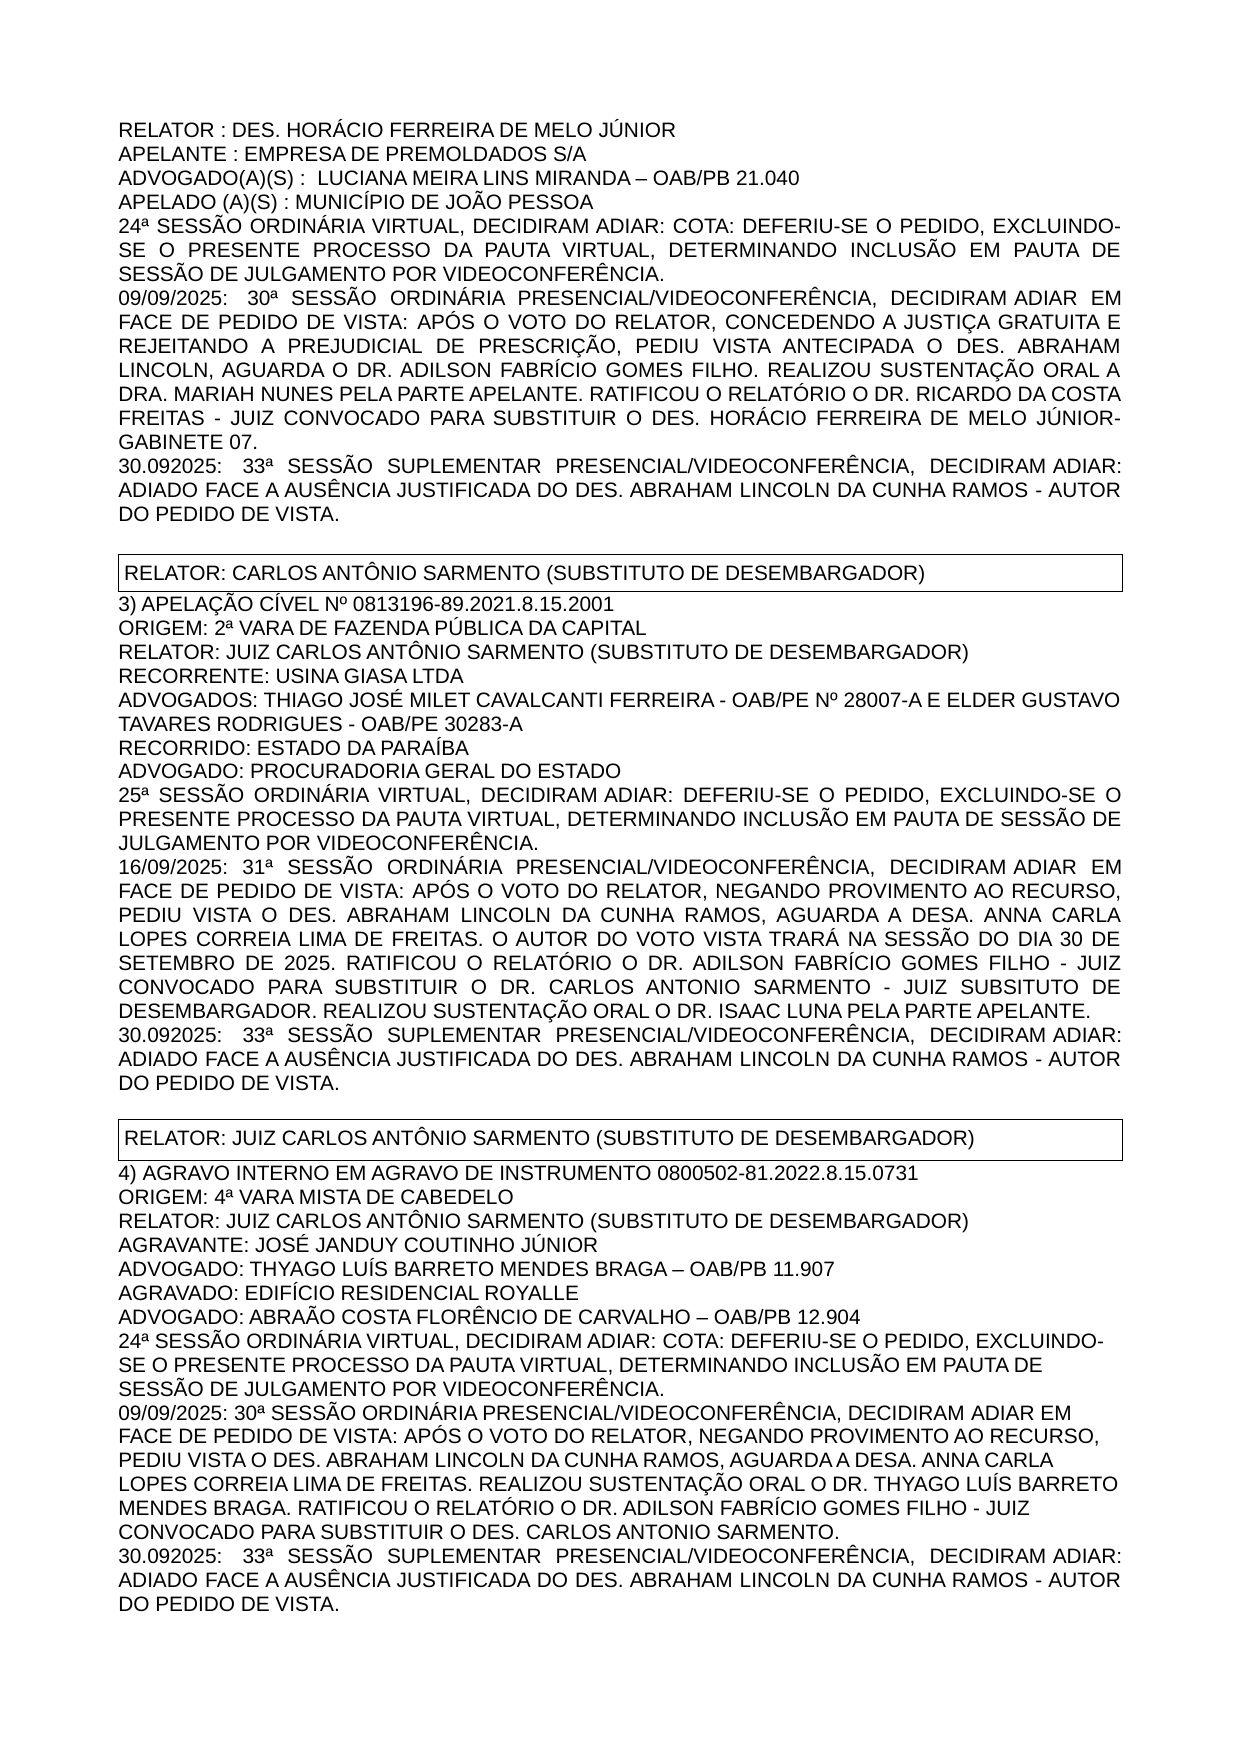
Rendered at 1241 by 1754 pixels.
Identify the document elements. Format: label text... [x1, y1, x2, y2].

text RECORRENTE: USINA GIASA LTDA [118, 663, 1122, 687]
text ORIGEM: 2ª VARA DE FAZENDA PÚBLICA DA CAPITAL [118, 616, 1122, 639]
text RELATOR : DES. HORÁCIO FERREIRA DE MELO JÚNIOR [118, 118, 1122, 142]
text 30.092025: 33ª SESSÃO SUPLEMENTAR PRESENCIAL/VIDEOCONFERÊNCIA, DECIDIRAM ADIAR: ADIADO FACE A AUSÊNCIA JUSTIFICADA DO DES. ABRAHAM LINCOLN DA CUNHA RAMOS - AUTOR DO PEDIDO DE VISTA. [118, 453, 1122, 525]
text 09/09/2025: 30ª SESSÃO ORDINÁRIA PRESENCIAL/VIDEOCONFERÊNCIA, DECIDIRAM ADIAR EM FACE DE PEDIDO DE VISTA: APÓS O VOTO DO RELATOR, NEGANDO PROVIMENTO AO RECURSO, PEDIU VISTA O DES. ABRAHAM LINCOLN DA CUNHA RAMOS, AGUARDA A DESA. ANNA CARLA LOPES CORREIA LIMA DE FREITAS. REALIZOU SUSTENTAÇÃO ORAL O DR. THYAGO LUÍS BARRETO MENDES BRAGA. RATIFICOU O RELATÓRIO O DR. ADILSON FABRÍCIO GOMES FILHO - JUIZ CONVOCADO PARA SUBSTITUIR O DES. CARLOS ANTONIO SARMENTO. [118, 1400, 1122, 1544]
text ADVOGADO: PROCURADORIA GERAL DO ESTADO [118, 759, 1122, 783]
text 24ª SESSÃO ORDINÁRIA VIRTUAL, DECIDIRAM ADIAR: COTA: DEFERIU-SE O PEDIDO, EXCLUINDO-SE O PRESENTE PROCESSO DA PAUTA VIRTUAL, DETERMINANDO INCLUSÃO EM PAUTA DE SESSÃO DE JULGAMENTO POR VIDEOCONFERÊNCIA. [118, 1328, 1122, 1400]
text RECORRIDO: ESTADO DA PARAÍBA [118, 735, 1122, 759]
text ADVOGADOS: THIAGO JOSÉ MILET CAVALCANTI FERREIRA - OAB/PE Nº 28007-A E ELDER GUSTAVO TAVARES RODRIGUES - OAB/PE 30283-A [118, 687, 1122, 735]
text APELADO (A)(S) : MUNICÍPIO DE JOÃO PESSOA [118, 190, 1122, 214]
text RELATOR: JUIZ CARLOS ANTÔNIO SARMENTO (SUBSTITUTO DE DESEMBARGADOR) [118, 639, 1122, 663]
text ADVOGADO: THYAGO LUÍS BARRETO MENDES BRAGA – OAB/PB 11.907 [118, 1257, 1122, 1281]
text 30.092025: 33ª SESSÃO SUPLEMENTAR PRESENCIAL/VIDEOCONFERÊNCIA, DECIDIRAM ADIAR: ADIADO FACE A AUSÊNCIA JUSTIFICADA DO DES. ABRAHAM LINCOLN DA CUNHA RAMOS - AUTOR DO PEDIDO DE VISTA. [118, 1544, 1122, 1616]
table_header RELATOR: CARLOS ANTÔNIO SARMENTO (SUBSTITUTO DE DESEMBARGADOR) [119, 555, 1122, 591]
text RELATOR: JUIZ CARLOS ANTÔNIO SARMENTO (SUBSTITUTO DE DESEMBARGADOR) [118, 1209, 1122, 1233]
text ADVOGADO(A)(S) : LUCIANA MEIRA LINS MIRANDA – OAB/PB 21.040 [118, 166, 1122, 190]
text AGRAVANTE: JOSÉ JANDUY COUTINHO JÚNIOR [118, 1233, 1122, 1257]
text ORIGEM: 4ª VARA MISTA DE CABEDELO [118, 1185, 1122, 1209]
text 3) APELAÇÃO CÍVEL Nº 0813196-89.2021.8.15.2001 [118, 592, 1122, 616]
text AGRAVADO: EDIFÍCIO RESIDENCIAL ROYALLE [118, 1281, 1122, 1304]
text APELANTE : EMPRESA DE PREMOLDADOS S/A [118, 142, 1122, 166]
text 4) AGRAVO INTERNO EM AGRAVO DE INSTRUMENTO 0800502-81.2022.8.15.0731 [118, 1161, 1122, 1185]
text 25ª SESSÃO ORDINÁRIA VIRTUAL, DECIDIRAM ADIAR: DEFERIU-SE O PEDIDO, EXCLUINDO-SE O PRESENTE PROCESSO DA PAUTA VIRTUAL, DETERMINANDO INCLUSÃO EM PAUTA DE SESSÃO DE JULGAMENTO POR VIDEOCONFERÊNCIA. [118, 783, 1122, 855]
table_header RELATOR: JUIZ CARLOS ANTÔNIO SARMENTO (SUBSTITUTO DE DESEMBARGADOR) [119, 1120, 1122, 1160]
text ADVOGADO: ABRAÃO COSTA FLORÊNCIO DE CARVALHO – OAB/PB 12.904 [118, 1304, 1122, 1328]
text 30.092025: 33ª SESSÃO SUPLEMENTAR PRESENCIAL/VIDEOCONFERÊNCIA, DECIDIRAM ADIAR: ADIADO FACE A AUSÊNCIA JUSTIFICADA DO DES. ABRAHAM LINCOLN DA CUNHA RAMOS - AUTOR DO PEDIDO DE VISTA. [118, 1023, 1122, 1095]
text 24ª SESSÃO ORDINÁRIA VIRTUAL, DECIDIRAM ADIAR: COTA: DEFERIU-SE O PEDIDO, EXCLUINDO-SE O PRESENTE PROCESSO DA PAUTA VIRTUAL, DETERMINANDO INCLUSÃO EM PAUTA DE SESSÃO DE JULGAMENTO POR VIDEOCONFERÊNCIA. [118, 214, 1122, 286]
text 09/09/2025: 30ª SESSÃO ORDINÁRIA PRESENCIAL/VIDEOCONFERÊNCIA, DECIDIRAM ADIAR EM FACE DE PEDIDO DE VISTA: APÓS O VOTO DO RELATOR, CONCEDENDO A JUSTIÇA GRATUITA E REJEITANDO A PREJUDICIAL DE PRESCRIÇÃO, PEDIU VISTA ANTECIPADA O DES. ABRAHAM LINCOLN, AGUARDA O DR. ADILSON FABRÍCIO GOMES FILHO. REALIZOU SUSTENTAÇÃO ORAL A DRA. MARIAH NUNES PELA PARTE APELANTE. RATIFICOU O RELATÓRIO O DR. RICARDO DA COSTA FREITAS - JUIZ CONVOCADO PARA SUBSTITUIR O DES. HORÁCIO FERREIRA DE MELO JÚNIOR- GABINETE 07. [118, 286, 1122, 453]
text 16/09/2025: 31ª SESSÃO ORDINÁRIA PRESENCIAL/VIDEOCONFERÊNCIA, DECIDIRAM ADIAR EM FACE DE PEDIDO DE VISTA: APÓS O VOTO DO RELATOR, NEGANDO PROVIMENTO AO RECURSO, PEDIU VISTA O DES. ABRAHAM LINCOLN DA CUNHA RAMOS, AGUARDA A DESA. ANNA CARLA LOPES CORREIA LIMA DE FREITAS. O AUTOR DO VOTO VISTA TRARÁ NA SESSÃO DO DIA 30 DE SETEMBRO DE 2025. RATIFICOU O RELATÓRIO O DR. ADILSON FABRÍCIO GOMES FILHO - JUIZ CONVOCADO PARA SUBSTITUIR O DR. CARLOS ANTONIO SARMENTO - JUIZ SUBSITUTO DE DESEMBARGADOR. REALIZOU SUSTENTAÇÃO ORAL O DR. ISAAC LUNA PELA PARTE APELANTE. [118, 855, 1122, 1023]
